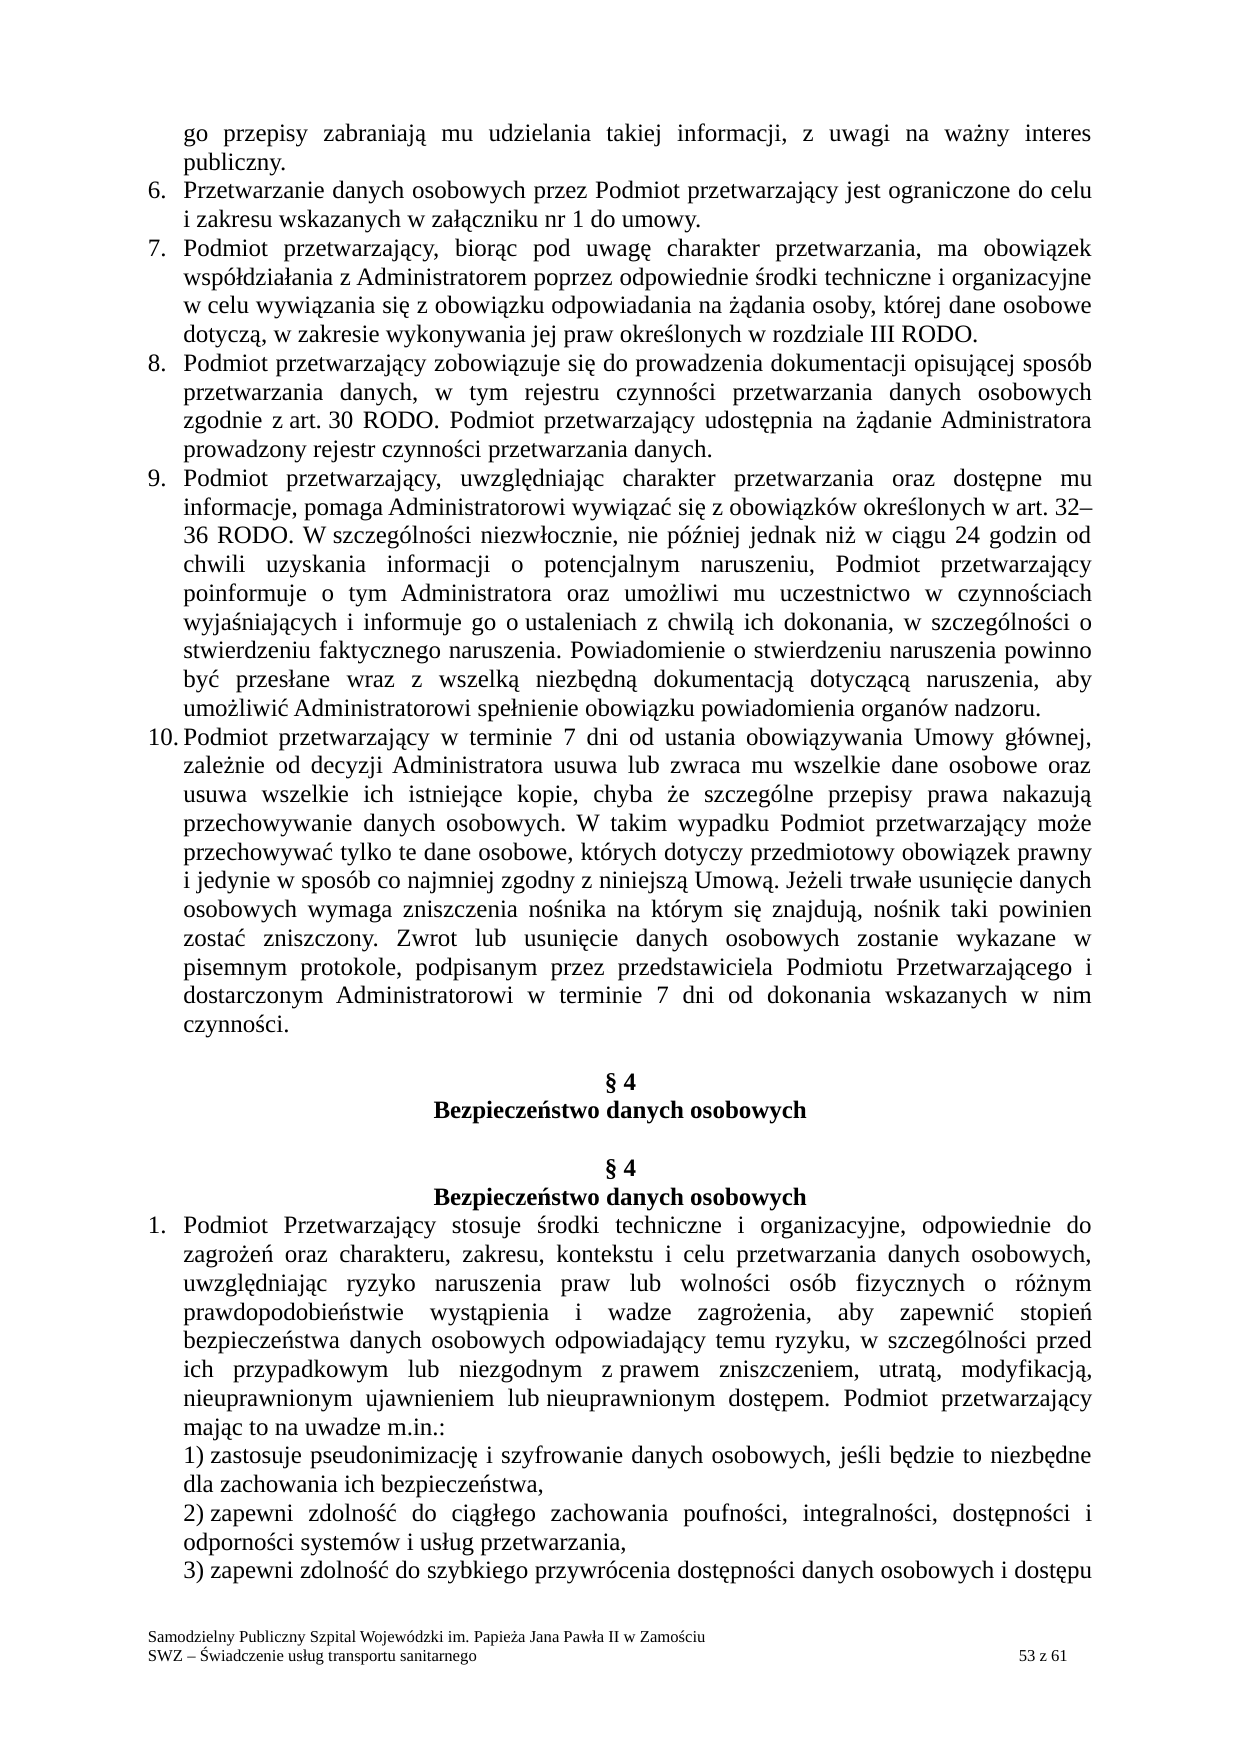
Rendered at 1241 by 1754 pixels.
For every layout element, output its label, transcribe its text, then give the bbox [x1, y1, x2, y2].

list zapewni zdolność do szybkiego przywrócenia dostępności danych osobowych i dostępu [183, 1556, 1093, 1584]
list Podmiot przetwarzający zobowiązuje się do prowadzenia dokumentacji opisującej sposób przetwarzania danych, w tym rejestru czynności przetwarzania danych osobowych zgodnie z art. 30 RODO. Podmiot przetwarzający udostępnia na żądanie Administratora prowadzony rejestr czynności przetwarzania danych. [148, 348, 1093, 463]
list zastosuje pseudonimizację i szyfrowanie danych osobowych, jeśli będzie to niezbędne dla zachowania ich bezpieczeństwa, [183, 1441, 1093, 1498]
list Podmiot przetwarzający w terminie 7 dni od ustania obowiązywania Umowy głównej, zależnie od decyzji Administratora usuwa lub zwraca mu wszelkie dane osobowe oraz usuwa wszelkie ich istniejące kopie, chyba że szczególne przepisy prawa nakazują przechowywanie danych osobowych. W takim wypadku Podmiot przetwarzający może przechowywać tylko te dane osobowe, których dotyczy przedmiotowy obowiązek prawny i jedynie w sposób co najmniej zgodny z niniejszą Umową. Jeżeli trwałe usunięcie danych osobowych wymaga zniszczenia nośnika na którym się znajdują, nośnik taki powinien zostać zniszczony. Zwrot lub usunięcie danych osobowych zostanie wykazane w pisemnym protokole, podpisanym przez przedstawiciela Podmiotu Przetwarzającego i dostarczonym Administratorowi w terminie 7 dni od dokonania wskazanych w nim czynności. [148, 722, 1093, 1038]
text Bezpieczeństwo danych osobowych [148, 1182, 1093, 1211]
list zapewni zdolność do ciągłego zachowania poufności, integralności, dostępności i odporności systemów i usług przetwarzania, [183, 1498, 1093, 1556]
list Podmiot przetwarzający, uwzględniając charakter przetwarzania oraz dostępne mu informacje, pomaga Administratorowi wywiązać się z obowiązków określonych w art. 32–36 RODO. W szczególności niezwłocznie, nie później jednak niż w ciągu 24 godzin od chwili uzyskania informacji o potencjalnym naruszeniu, Podmiot przetwarzający poinformuje o tym Administratora oraz umożliwi mu uczestnictwo w czynnościach wyjaśniających i informuje go o ustaleniach z chwilą ich dokonania, w szczególności o stwierdzeniu faktycznego naruszenia. Powiadomienie o stwierdzeniu naruszenia powinno być przesłane wraz z wszelką niezbędną dokumentacją dotyczącą naruszenia, aby umożliwić Administratorowi spełnienie obowiązku powiadomienia organów nadzoru. [148, 463, 1093, 722]
list Podmiot przetwarzający, biorąc pod uwagę charakter przetwarzania, ma obowiązek współdziałania z Administratorem poprzez odpowiednie środki techniczne i organizacyjne w celu wywiązania się z obowiązku odpowiadania na żądania osoby, której dane osobowe dotyczą, w zakresie wykonywania jej praw określonych w rozdziale III RODO. [148, 233, 1093, 348]
list Przetwarzanie danych osobowych przez Podmiot przetwarzający jest ograniczone do celu i zakresu wskazanych w załączniku nr 1 do umowy. [148, 176, 1093, 233]
text Bezpieczeństwo danych osobowych [148, 1096, 1093, 1124]
text § 4 [148, 1067, 1093, 1096]
list Podmiot Przetwarzający stosuje środki techniczne i organizacyjne, odpowiednie do zagrożeń oraz charakteru, zakresu, kontekstu i celu przetwarzania danych osobowych, uwzględniając ryzyko naruszenia praw lub wolności osób fizycznych o różnym prawdopodobieństwie wystąpienia i wadze zagrożenia, aby zapewnić stopień bezpieczeństwa danych osobowych odpowiadający temu ryzyku, w szczególności przed ich przypadkowym lub niezgodnym z prawem zniszczeniem, utratą, modyfikacją, nieuprawnionym ujawnieniem lub nieuprawnionym dostępem. Podmiot przetwarzający mając to na uwadze m.in.: [148, 1211, 1093, 1441]
list go przepisy zabraniają mu udzielania takiej informacji, z uwagi na ważny interes publiczny. [148, 118, 1093, 176]
text § 4 [148, 1153, 1093, 1182]
